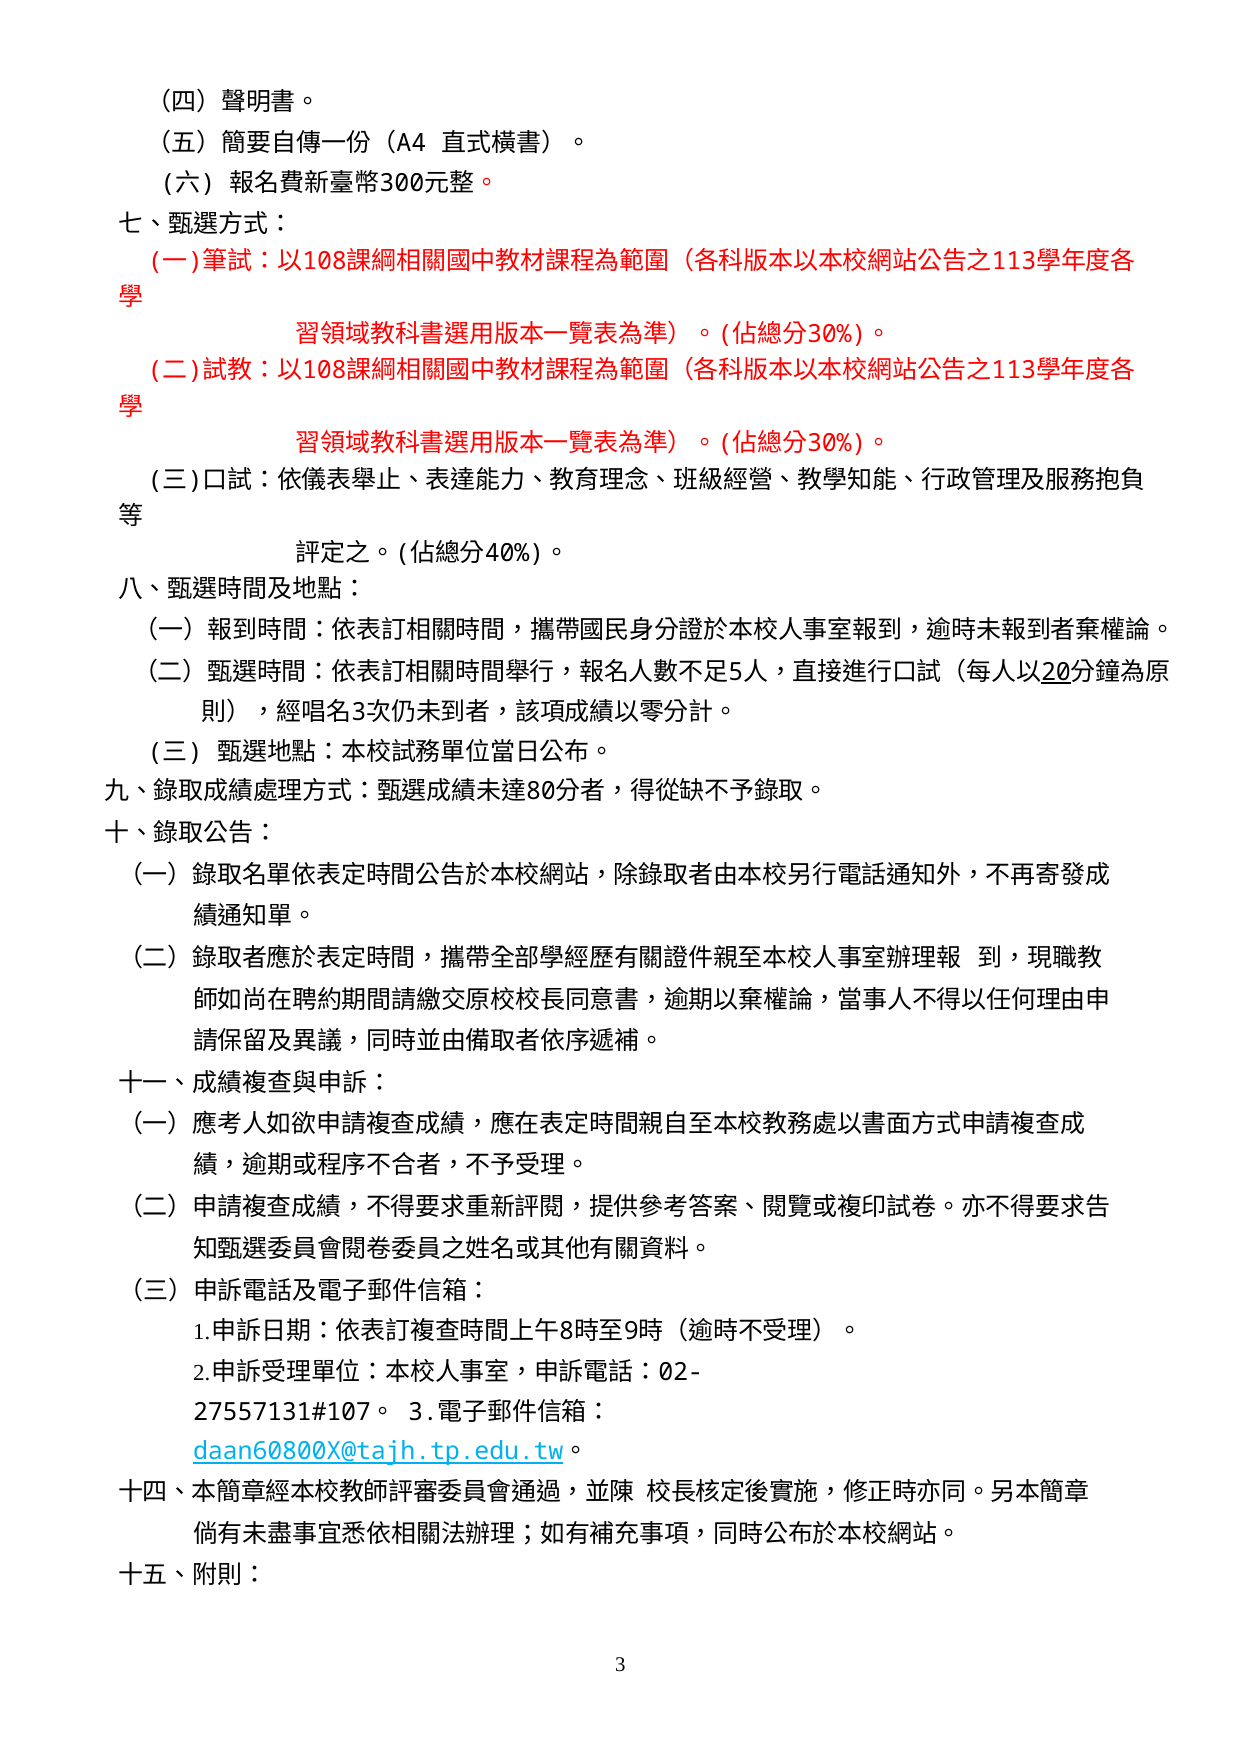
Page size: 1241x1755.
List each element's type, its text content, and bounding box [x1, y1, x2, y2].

text (二)試教：以108課綱相關國中教材課程為範圍（各科版本以本校網站公告之113學年度各學 [118, 350, 1159, 422]
text (三) 甄選地點：本校試務單位當日公布。 [118, 731, 1182, 767]
text 十一、成績複查與申訴： [118, 1062, 1159, 1099]
text (三)口試：依儀表舉止、表達能力、教育理念、班級經營、教學知能、行政管理及服務抱負等 [118, 459, 1159, 532]
text 九、錄取成績處理方式：甄選成績未達80分者，得從缺不予錄取。十、錄取公告： [104, 771, 844, 849]
text （五）簡要自傳一份（A4 直式橫書）。 [146, 122, 1159, 158]
text (一)筆試：以108課綱相關國中教材課程為範圍（各科版本以本校網站公告之113學年度各學 [118, 240, 1159, 313]
text 十四、本簡章經本校教師評審委員會通過，並陳 校長核定後實施，修正時亦同。另本簡章倘有未盡事宜悉依相關法辦理；如有補充事項，同時公布於本校網站。 [118, 1471, 1100, 1549]
text （一）錄取名單依表定時間公告於本校網站，除錄取者由本校另行電話通知外，不再寄發成績通知單。 [118, 854, 1120, 932]
text （二）錄取者應於表定時間，攜帶全部學經歷有關證件親至本校人事室辦理報 到，現職教師如尚在聘約期間請繳交原校校長同意書，逾期以棄權論，當事人不得以任何理由申請保留及異議，同時並由備取者依序遞補。 [118, 937, 1119, 1057]
text （一）報到時間：依表訂相關時間，攜帶國民身分證於本校人事室報到，逾時未報到者棄權論。 [118, 610, 1182, 646]
text (六) 報名費新臺幣300元整。 [146, 163, 1159, 199]
text （四）聲明書。 [146, 82, 1159, 118]
text （一）應考人如欲申請複查成績，應在表定時間親自至本校教務處以書面方式申請複查成績，逾期或程序不合者，不予受理。 [118, 1103, 1094, 1181]
text 則），經唱名3次仍未到者，該項成績以零分計。 [127, 691, 1182, 727]
text 八、甄選時間及地點： [118, 568, 1159, 605]
list 申訴受理單位：本校人事室，申訴電話：02-27557131#107。 3.電子郵件信箱：daan60800X@tajh.tp.edu.tw。 [193, 1351, 871, 1467]
text （三）申訴電話及電子郵件信箱： [118, 1270, 1159, 1307]
text 習領域教科書選用版本一覽表為準）。(佔總分30%)。 [118, 313, 1159, 349]
text （二）申請複查成績，不得要求重新評閱，提供參考答案、閱覽或複印試卷。亦不得要求告知甄選委員會閱卷委員之姓名或其他有關資料。 [118, 1187, 1119, 1265]
text 十五、附則： [118, 1555, 1159, 1591]
text （二）甄選時間：依表訂相關時間舉行，報名人數不足5人，直接進行口試（每人以20分鐘為原 [118, 651, 1182, 688]
list 申訴日期：依表訂複查時間上午8時至9時（逾時不受理）。 [193, 1311, 1159, 1347]
text 習領域教科書選用版本一覽表為準）。(佔總分30%)。 [118, 423, 1159, 459]
text 七、甄選方式： [118, 204, 1159, 240]
text 評定之。(佔總分40%)。 [118, 532, 1159, 568]
